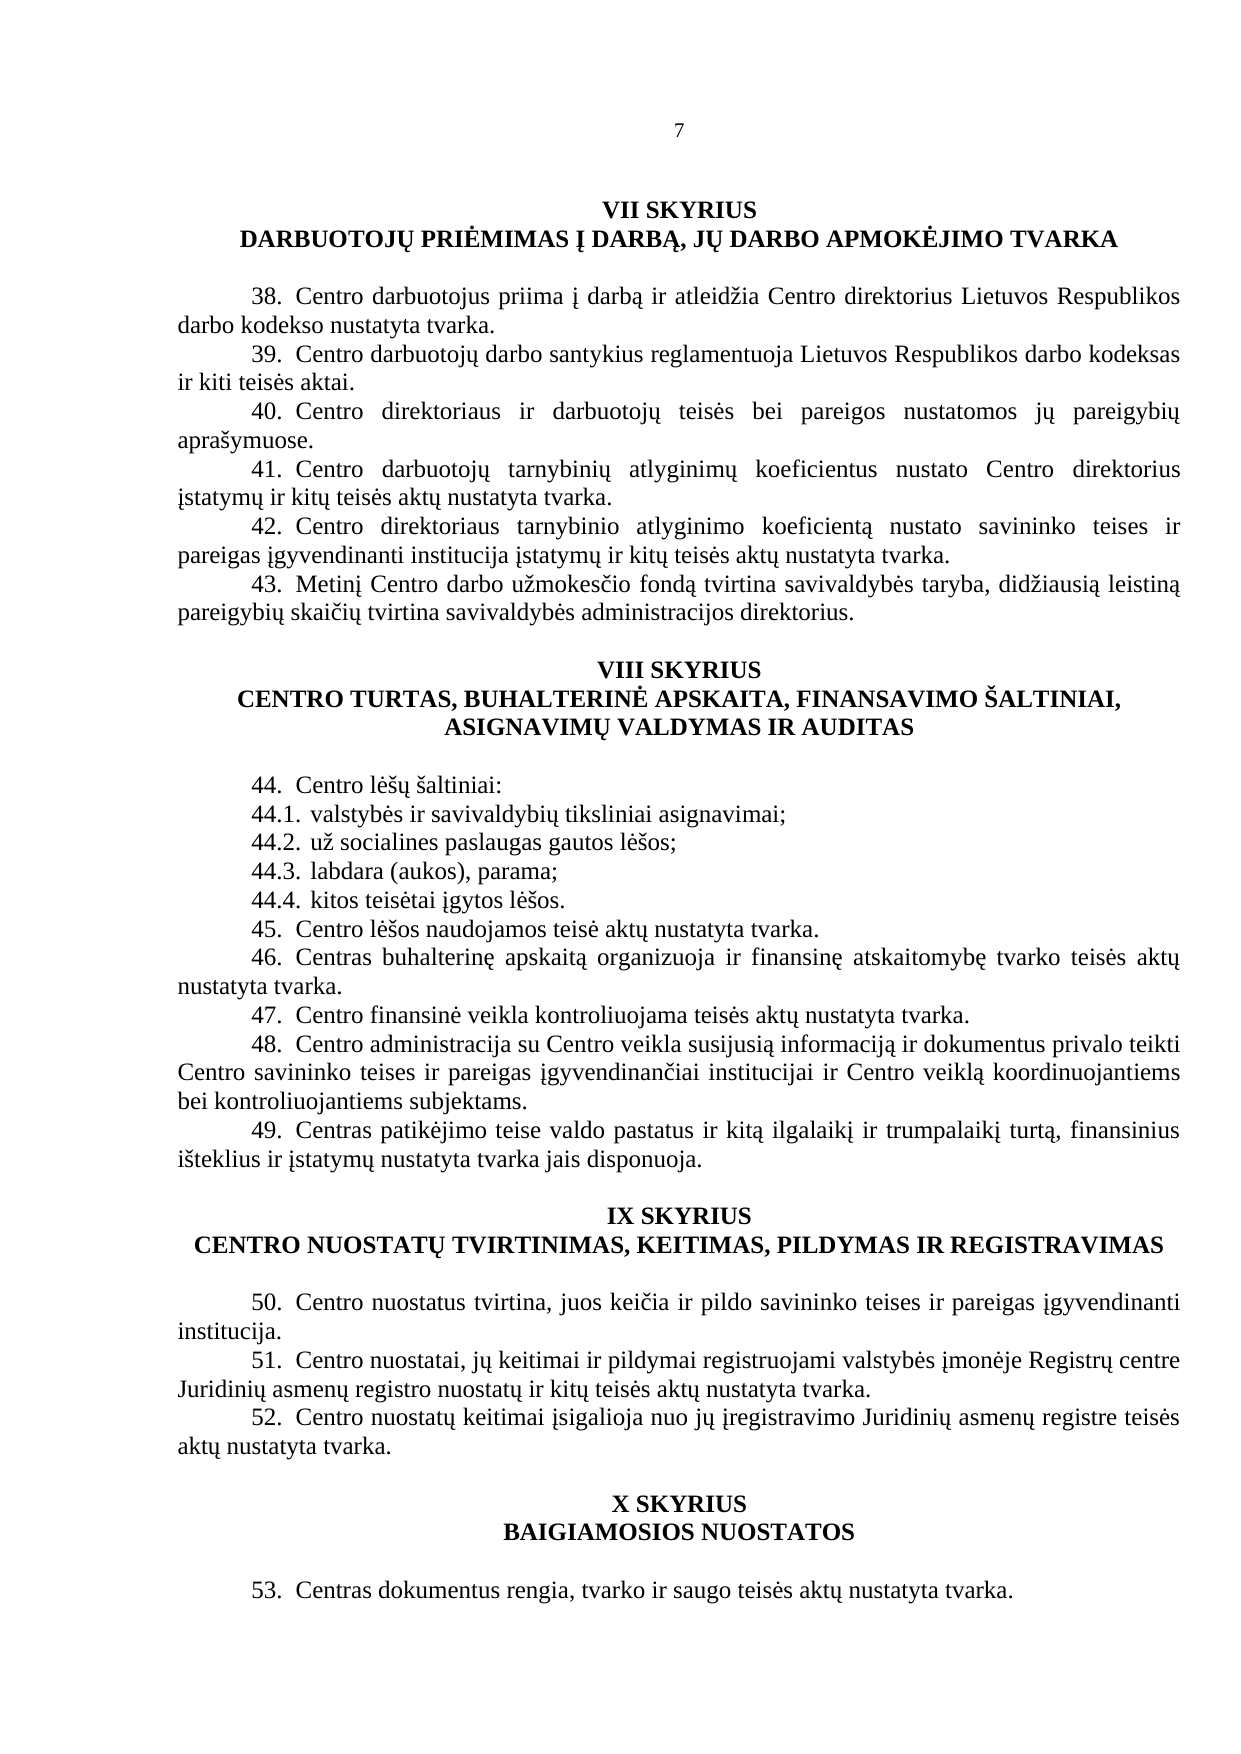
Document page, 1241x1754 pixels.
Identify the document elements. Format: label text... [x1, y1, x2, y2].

text 53. Centras dokumentus rengia, tvarko ir saugo teisės aktų nustatyta tvarka. [177, 1575, 1181, 1604]
text VIII SKYRIUS [177, 655, 1181, 684]
text 44.4. kitos teisėtai įgytos lėšos. [177, 885, 1181, 914]
text CENTRO NUOSTATŲ TVIRTINIMAS, KEITIMAS, PILDYMAS IR REGISTRAVIMAS [177, 1230, 1181, 1259]
text 51. Centro nuostatai, jų keitimai ir pildymai registruojami valstybės įmonėje Registrų centre Juridinių asmenų registro nuostatų ir kitų teisės aktų nustatyta tvarka. [177, 1345, 1181, 1402]
text 44.2. už socialines paslaugas gautos lėšos; [177, 827, 1181, 856]
text CENTRO TURTAS, BUHALTERINĖ APSKAITA, FINANSAVIMO ŠALTINIAI, ASIGNAVIMŲ VALDYMAS IR AUDITAS [177, 684, 1181, 741]
text 39. Centro darbuotojų darbo santykius reglamentuoja Lietuvos Respublikos darbo kodeksas ir kiti teisės aktai. [177, 339, 1181, 396]
text 40. Centro direktoriaus ir darbuotojų teisės bei pareigos nustatomos jų pareigybių aprašymuose. [177, 396, 1181, 454]
text 48. Centro administracija su Centro veikla susijusią informaciją ir dokumentus privalo teikti Centro savininko teises ir pareigas įgyvendinančiai institucijai ir Centro veiklą koordinuojantiems bei kontroliuojantiems subjektams. [177, 1029, 1181, 1115]
text VII SKYRIUS [177, 195, 1181, 224]
text 46. Centras buhalterinę apskaitą organizuoja ir finansinę atskaitomybę tvarko teisės aktų nustatyta tvarka. [177, 942, 1181, 1000]
text 49. Centras patikėjimo teise valdo pastatus ir kitą ilgalaikį ir trumpalaikį turtą, finansinius išteklius ir įstatymų nustatyta tvarka jais disponuoja. [177, 1115, 1181, 1172]
text IX SKYRIUS [177, 1201, 1181, 1230]
text 44. Centro lėšų šaltiniai: [177, 770, 1181, 799]
text DARBUOTOJŲ PRIĖMIMAS Į DARBĄ, JŲ DARBO APMOKĖJIMO TVARKA [177, 224, 1181, 252]
text 45. Centro lėšos naudojamos teisė aktų nustatyta tvarka. [177, 914, 1181, 942]
text 47. Centro finansinė veikla kontroliuojama teisės aktų nustatyta tvarka. [177, 1000, 1181, 1029]
text 42. Centro direktoriaus tarnybinio atlyginimo koeficientą nustato savininko teises ir pareigas įgyvendinanti institucija įstatymų ir kitų teisės aktų nustatyta tvarka. [177, 511, 1181, 569]
text 52. Centro nuostatų keitimai įsigalioja nuo jų įregistravimo Juridinių asmenų registre teisės aktų nustatyta tvarka. [177, 1402, 1181, 1460]
text 44.3. labdara (aukos), parama; [177, 856, 1181, 885]
text BAIGIAMOSIOS NUOSTATOS [177, 1517, 1181, 1546]
text 50. Centro nuostatus tvirtina, juos keičia ir pildo savininko teises ir pareigas įgyvendinanti institucija. [177, 1287, 1181, 1345]
text 41. Centro darbuotojų tarnybinių atlyginimų koeficientus nustato Centro direktorius įstatymų ir kitų teisės aktų nustatyta tvarka. [177, 454, 1181, 511]
text 38. Centro darbuotojus priima į darbą ir atleidžia Centro direktorius Lietuvos Respublikos darbo kodekso nustatyta tvarka. [177, 281, 1181, 339]
text X SKYRIUS [177, 1489, 1181, 1517]
text 44.1. valstybės ir savivaldybių tiksliniai asignavimai; [177, 799, 1181, 827]
text 43. Metinį Centro darbo užmokesčio fondą tvirtina savivaldybės taryba, didžiausią leistiną pareigybių skaičių tvirtina savivaldybės administracijos direktorius. [177, 569, 1181, 626]
